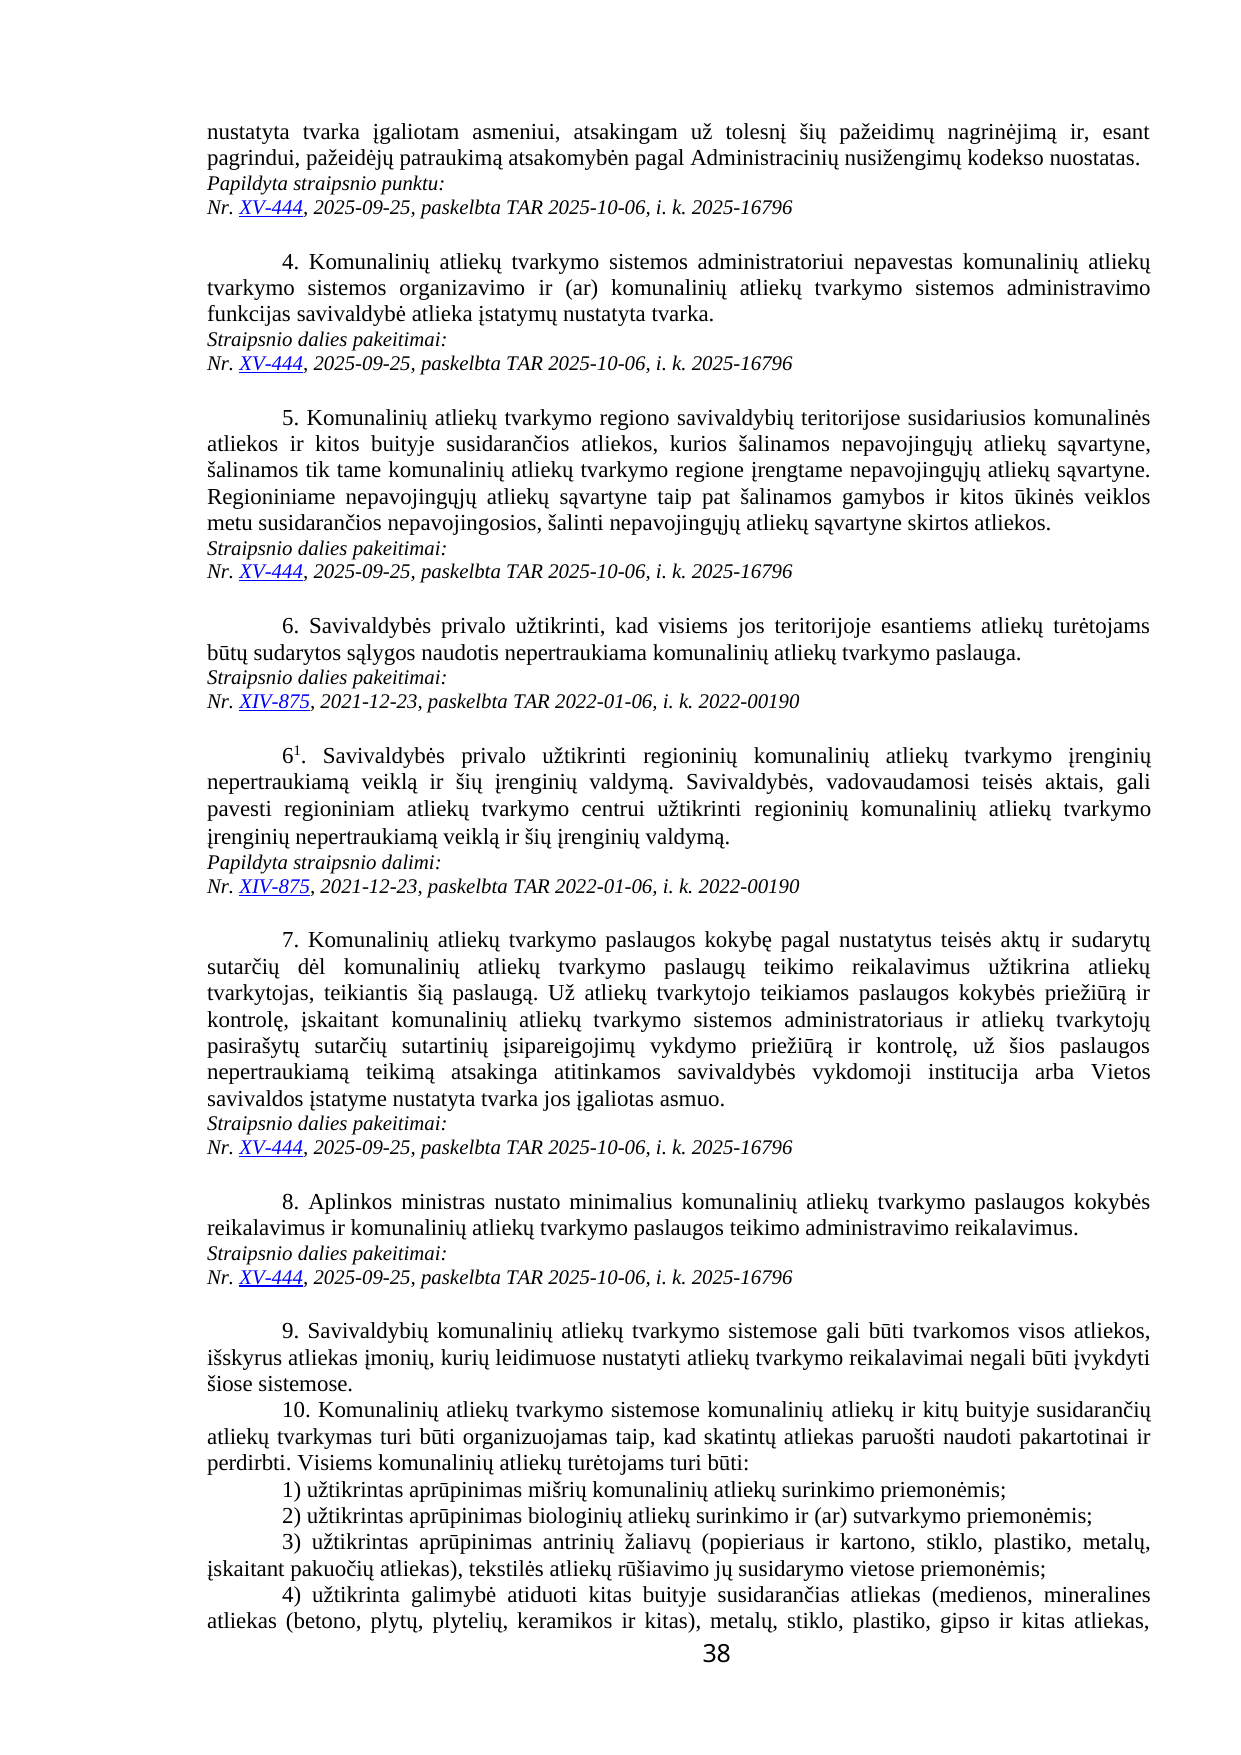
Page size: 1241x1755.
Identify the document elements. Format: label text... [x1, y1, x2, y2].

text Straipsnio dalies pakeitimai: [207, 665, 1152, 689]
text Nr. XIV-875, 2021-12-23, paskelbta TAR 2022-01-06, i. k. 2022-00190 [207, 874, 1152, 898]
text Straipsnio dalies pakeitimai: [207, 327, 1152, 351]
text 4. Komunalinių atliekų tvarkymo sistemos administratoriui nepavestas komunalinių atliekų tvarkymo sistemos organizavimo ir (ar) komunalinių atliekų tvarkymo sistemos administravimo funkcijas savivaldybė atlieka įstatymų nustatyta tvarka. [207, 248, 1152, 327]
text Papildyta straipsnio punktu: [207, 171, 1152, 195]
text 6. Savivaldybės privalo užtikrinti, kad visiems jos teritorijoje esantiems atliekų turėtojams būtų sudarytos sąlygos naudotis nepertraukiama komunalinių atliekų tvarkymo paslauga. [207, 612, 1152, 665]
text 2) užtikrintas aprūpinimas biologinių atliekų surinkimo ir (ar) sutvarkymo priemonėmis; [207, 1502, 1152, 1528]
text Nr. XV-444, 2025-09-25, paskelbta TAR 2025-10-06, i. k. 2025-16796 [207, 351, 1152, 375]
text Straipsnio dalies pakeitimai: [207, 535, 1152, 559]
text 3) užtikrintas aprūpinimas antrinių žaliavų (popieriaus ir kartono, stiklo, plastiko, metalų, įskaitant pakuočių atliekas), tekstilės atliekų rūšiavimo jų susidarymo vietose priemonėmis; [207, 1528, 1152, 1581]
text Nr. XV-444, 2025-09-25, paskelbta TAR 2025-10-06, i. k. 2025-16796 [207, 559, 1152, 583]
text Nr. XV-444, 2025-09-25, paskelbta TAR 2025-10-06, i. k. 2025-16796 [207, 1135, 1152, 1159]
text nustatyta tvarka įgaliotam asmeniui, atsakingam už tolesnį šių pažeidimų nagrinėjimą ir, esant pagrindui, pažeidėjų patraukimą atsakomybėn pagal Administracinių nusižengimų kodekso nuostatas. [207, 118, 1152, 171]
text Nr. XV-444, 2025-09-25, paskelbta TAR 2025-10-06, i. k. 2025-16796 [207, 195, 1152, 219]
text Papildyta straipsnio dalimi: [207, 850, 1152, 874]
text 9. Savivaldybių komunalinių atliekų tvarkymo sistemose gali būti tvarkomos visos atliekos, išskyrus atliekas įmonių, kurių leidimuose nustatyti atliekų tvarkymo reikalavimai negali būti įvykdyti šiose sistemose. [207, 1317, 1152, 1397]
text 8. Aplinkos ministras nustato minimalius komunalinių atliekų tvarkymo paslaugos kokybės reikalavimus ir komunalinių atliekų tvarkymo paslaugos teikimo administravimo reikalavimus. [207, 1188, 1152, 1241]
text Straipsnio dalies pakeitimai: [207, 1241, 1152, 1265]
text 4) užtikrinta galimybė atiduoti kitas buityje susidarančias atliekas (medienos, mineralines atliekas (betono, plytų, plytelių, keramikos ir kitas), metalų, stiklo, plastiko, gipso ir kitas atliekas, [207, 1581, 1152, 1634]
text 5. Komunalinių atliekų tvarkymo regiono savivaldybių teritorijose susidariusios komunalinės atliekos ir kitos buityje susidarančios atliekos, kurios šalinamos nepavojingųjų atliekų sąvartyne, šalinamos tik tame komunalinių atliekų tvarkymo regione įrengtame nepavojingųjų atliekų sąvartyne. Regioniniame nepavojingųjų atliekų sąvartyne taip pat šalinamos gamybos ir kitos ūkinės veiklos metu susidarančios nepavojingosios, šalinti nepavojingųjų atliekų sąvartyne skirtos atliekos. [207, 404, 1152, 535]
text Nr. XIV-875, 2021-12-23, paskelbta TAR 2022-01-06, i. k. 2022-00190 [207, 689, 1152, 713]
text 10. Komunalinių atliekų tvarkymo sistemose komunalinių atliekų ir kitų buityje susidarančių atliekų tvarkymas turi būti organizuojamas taip, kad skatintų atliekas paruošti naudoti pakartotinai ir perdirbti. Visiems komunalinių atliekų turėtojams turi būti: [207, 1397, 1152, 1476]
text 1) užtikrintas aprūpinimas mišrių komunalinių atliekų surinkimo priemonėmis; [207, 1476, 1152, 1502]
text 7. Komunalinių atliekų tvarkymo paslaugos kokybę pagal nustatytus teisės aktų ir sudarytų sutarčių dėl komunalinių atliekų tvarkymo paslaugų teikimo reikalavimus užtikrina atliekų tvarkytojas, teikiantis šią paslaugą. Už atliekų tvarkytojo teikiamos paslaugos kokybės priežiūrą ir kontrolę, įskaitant komunalinių atliekų tvarkymo sistemos administratoriaus ir atliekų tvarkytojų pasirašytų sutarčių sutartinių įsipareigojimų vykdymo priežiūrą ir kontrolę, už šios paslaugos nepertraukiamą teikimą atsakinga atitinkamos savivaldybės vykdomoji institucija arba Vietos savivaldos įstatyme nustatyta tvarka jos įgaliotas asmuo. [207, 927, 1152, 1111]
text Nr. XV-444, 2025-09-25, paskelbta TAR 2025-10-06, i. k. 2025-16796 [207, 1265, 1152, 1289]
text 61. Savivaldybės privalo užtikrinti regioninių komunalinių atliekų tvarkymo įrenginių nepertraukiamą veiklą ir šių įrenginių valdymą. Savivaldybės, vadovaudamosi teisės aktais, gali pavesti regioniniam atliekų tvarkymo centrui užtikrinti regioninių komunalinių atliekų tvarkymo įrenginių nepertraukiamą veiklą ir šių įrenginių valdymą. [207, 742, 1152, 850]
text Straipsnio dalies pakeitimai: [207, 1111, 1152, 1135]
